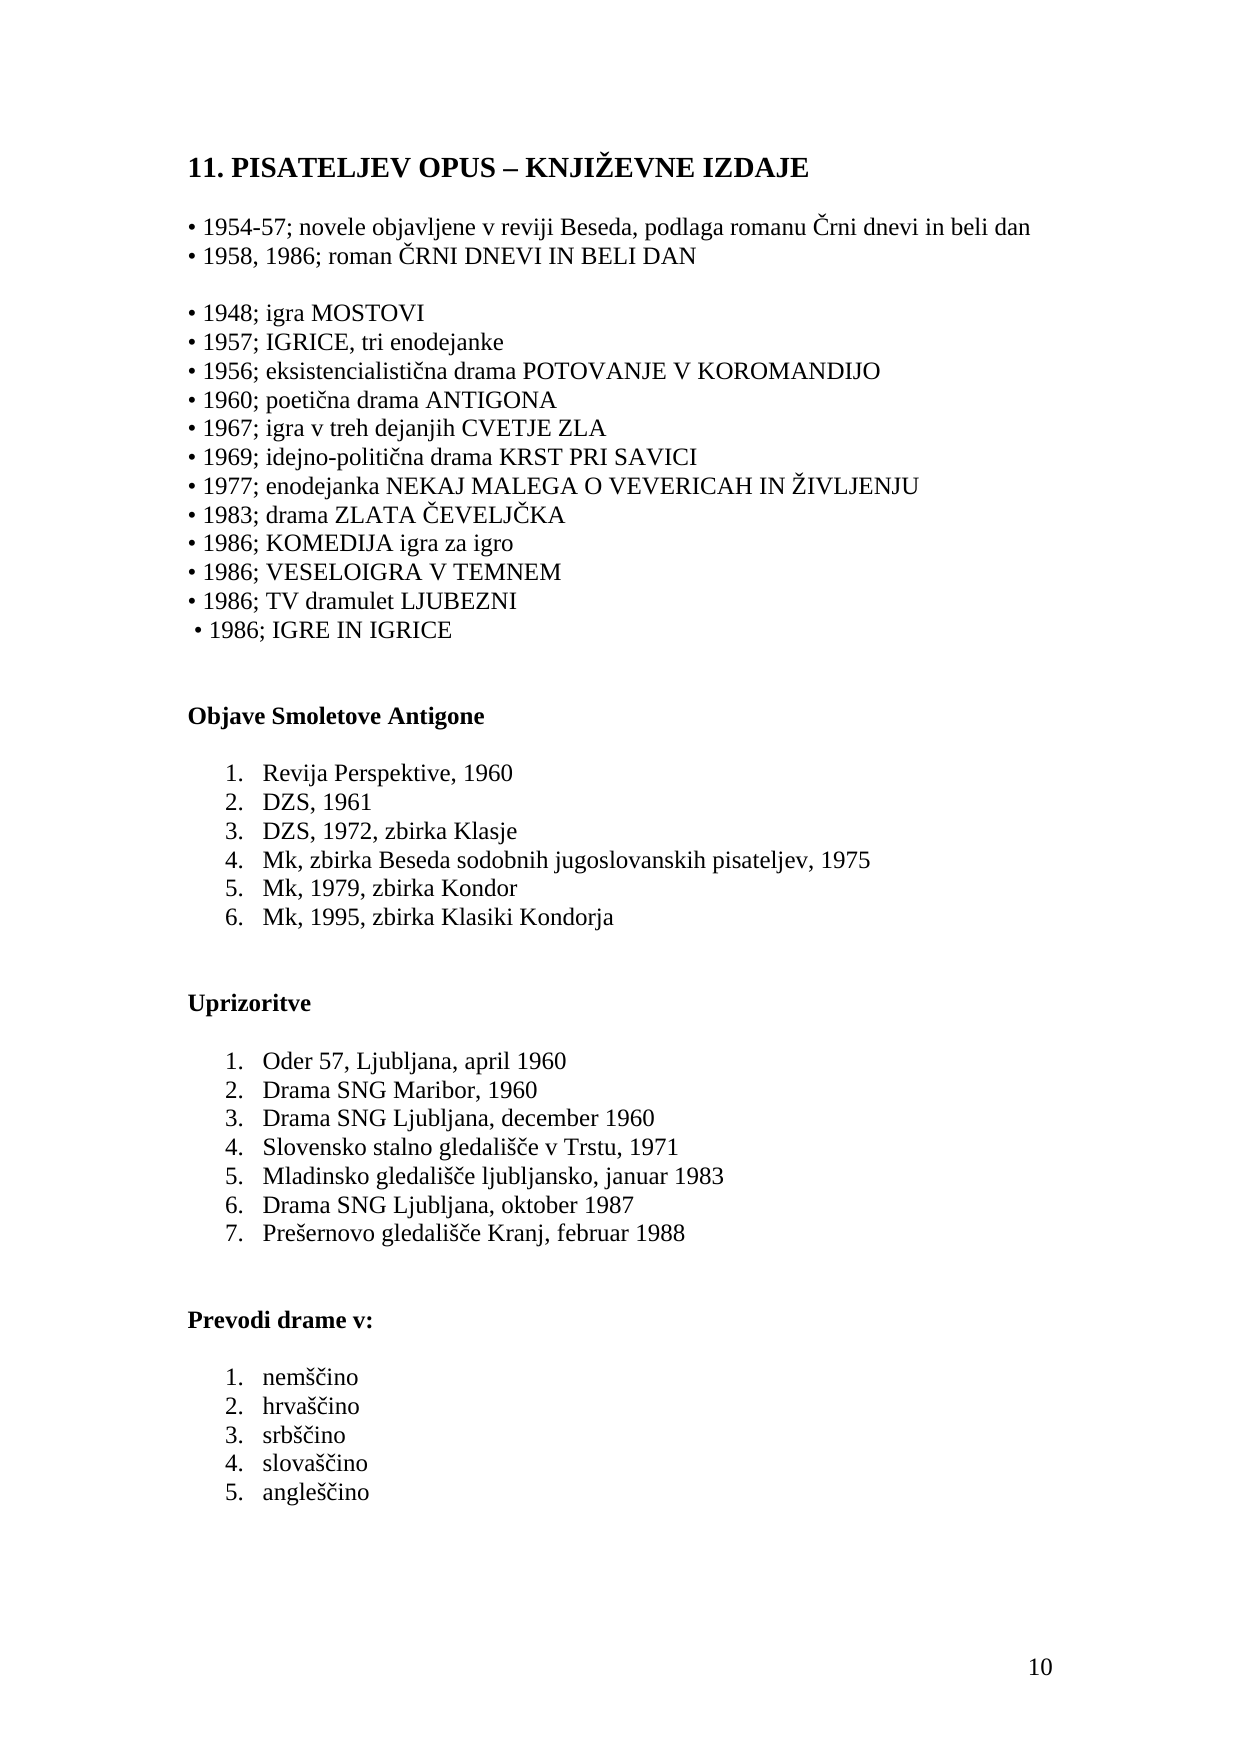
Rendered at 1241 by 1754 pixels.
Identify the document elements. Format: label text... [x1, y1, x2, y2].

list Drama SNG Maribor, 1960 [225, 1075, 1053, 1103]
list srbščino [225, 1420, 1053, 1448]
text • 1986; IGRE IN IGRICE [187, 615, 1053, 643]
list Oder 57, Ljubljana, april 1960 [225, 1046, 1053, 1075]
list Revija Perspektive, 1960 [225, 758, 1053, 787]
text • 1957; IGRICE, tri enodejanke [187, 327, 1053, 356]
list Mk, zbirka Beseda sodobnih jugoslovanskih pisateljev, 1975 [225, 845, 1053, 873]
text • 1956; eksistencialistična drama POTOVANJE V KOROMANDIJO [187, 356, 1053, 385]
list Mk, 1995, zbirka Klasiki Kondorja [225, 902, 1053, 931]
list Drama SNG Ljubljana, oktober 1987 [225, 1190, 1053, 1218]
text • 1986; TV dramulet LJUBEZNI [187, 586, 1053, 615]
list Mk, 1979, zbirka Kondor [225, 873, 1053, 902]
text • 1986; KOMEDIJA igra za igro [187, 528, 1053, 557]
list Mladinsko gledališče ljubljansko, januar 1983 [225, 1161, 1053, 1190]
list Drama SNG Ljubljana, december 1960 [225, 1103, 1053, 1132]
text Prevodi drame v: [187, 1305, 1053, 1333]
text • 1954-57; novele objavljene v reviji Beseda, podlaga romanu Črni dnevi in beli dan [187, 212, 1053, 241]
list DZS, 1972, zbirka Klasje [225, 816, 1053, 845]
list angleščino [225, 1477, 1053, 1506]
list slovaščino [225, 1448, 1053, 1477]
text • 1948; igra MOSTOVI [187, 298, 1053, 327]
text 11. PISATELJEV OPUS – KNJIŽEVNE IZDAJE [187, 150, 1053, 183]
text • 1969; idejno-politična drama KRST PRI SAVICI [187, 442, 1053, 471]
text • 1977; enodejanka NEKAJ MALEGA O VEVERICAH IN ŽIVLJENJU [187, 471, 1053, 500]
text • 1983; drama ZLATA ČEVELJČKA [187, 500, 1053, 528]
text • 1960; poetična drama ANTIGONA [187, 385, 1053, 413]
list Slovensko stalno gledališče v Trstu, 1971 [225, 1132, 1053, 1161]
list DZS, 1961 [225, 787, 1053, 816]
list nemščino [225, 1362, 1053, 1391]
text • 1958, 1986; roman ČRNI DNEVI IN BELI DAN [187, 241, 1053, 270]
text Uprizoritve [187, 988, 1053, 1017]
list hrvaščino [225, 1391, 1053, 1420]
text • 1967; igra v treh dejanjih CVETJE ZLA [187, 413, 1053, 442]
list Prešernovo gledališče Kranj, februar 1988 [225, 1218, 1053, 1247]
text • 1986; VESELOIGRA V TEMNEM [187, 557, 1053, 586]
text Objave Smoletove Antigone [187, 701, 1053, 730]
